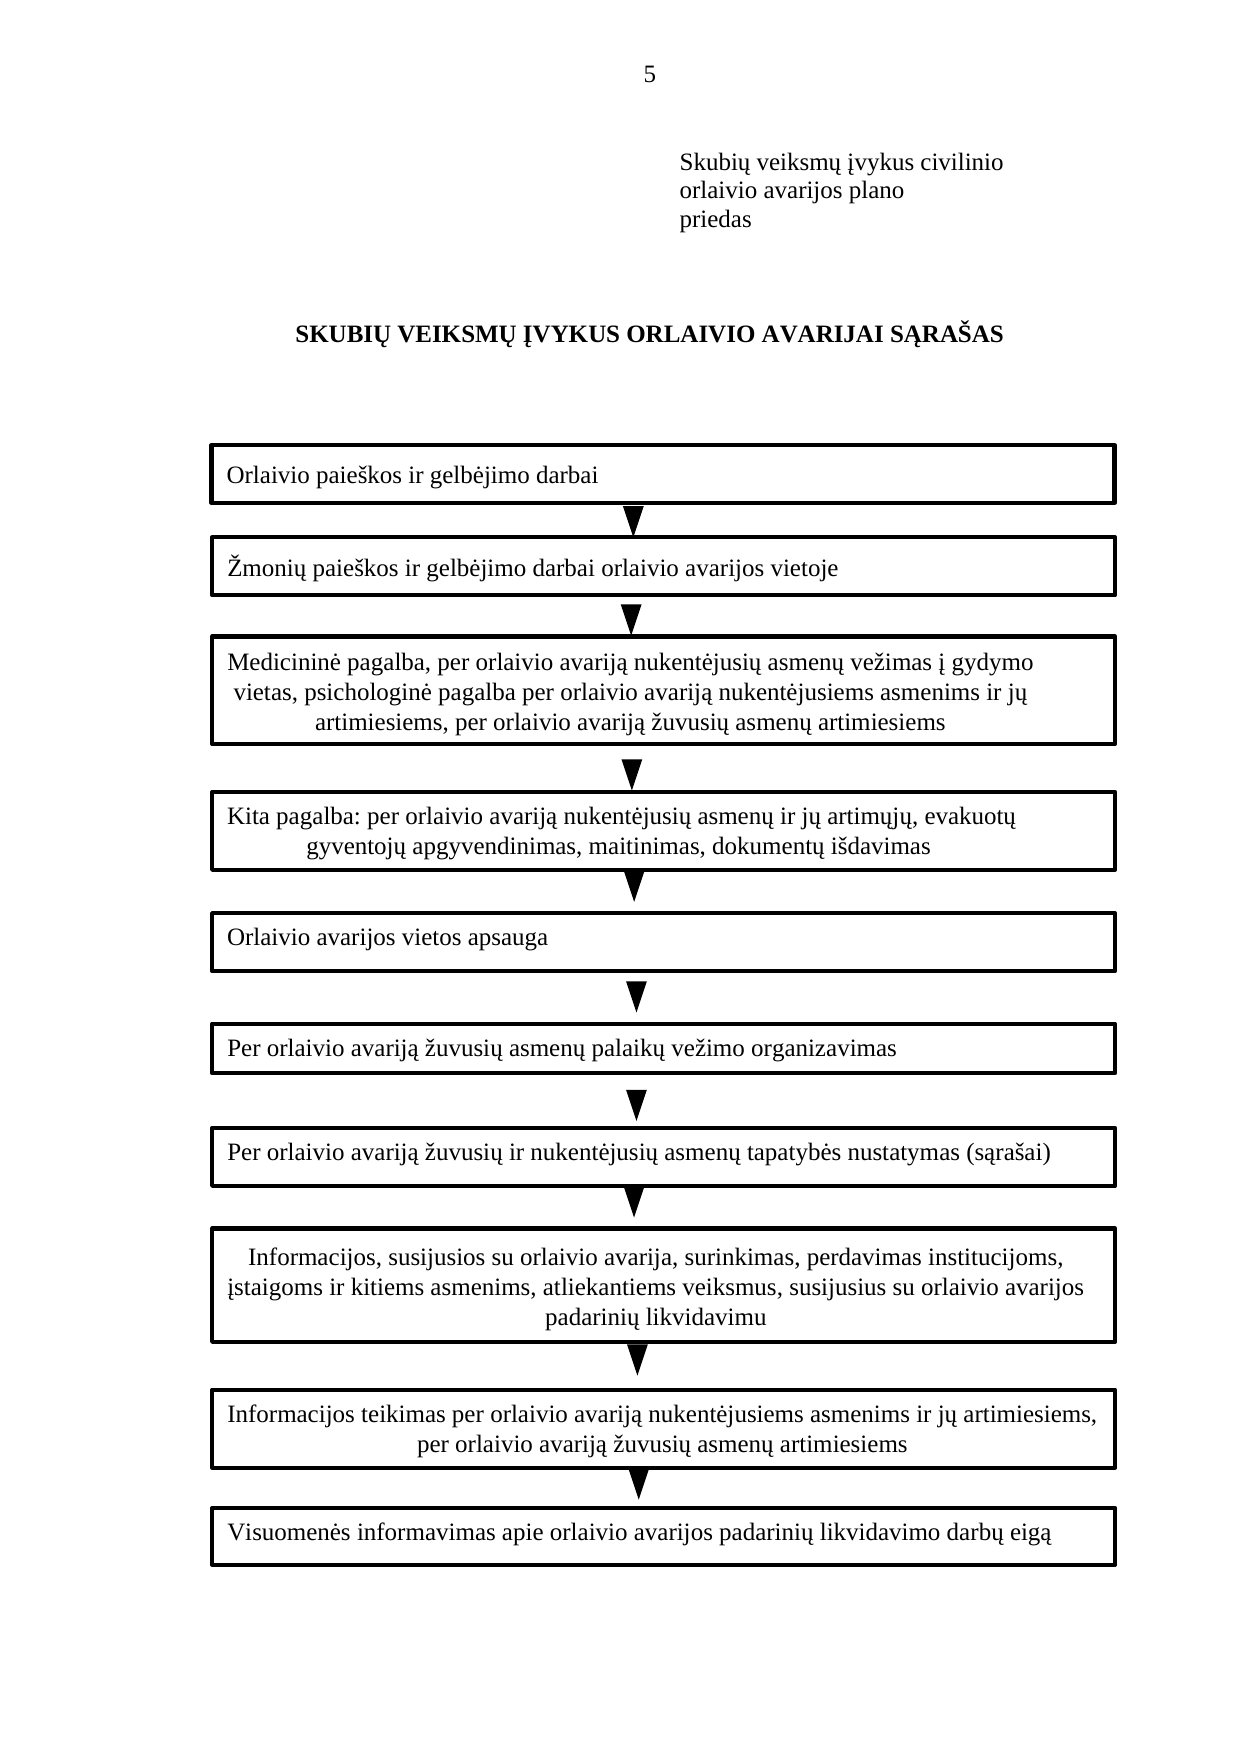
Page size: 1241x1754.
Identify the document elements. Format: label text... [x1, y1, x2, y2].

text SKUBIŲ VEIKSMŲ ĮVYKUS ORLAIVIO AVARIJAI SĄRAŠAS [177, 319, 1122, 348]
text Skubių veiksmų įvykus civilinio orlaivio avarijos plano priedas [679, 147, 1122, 233]
